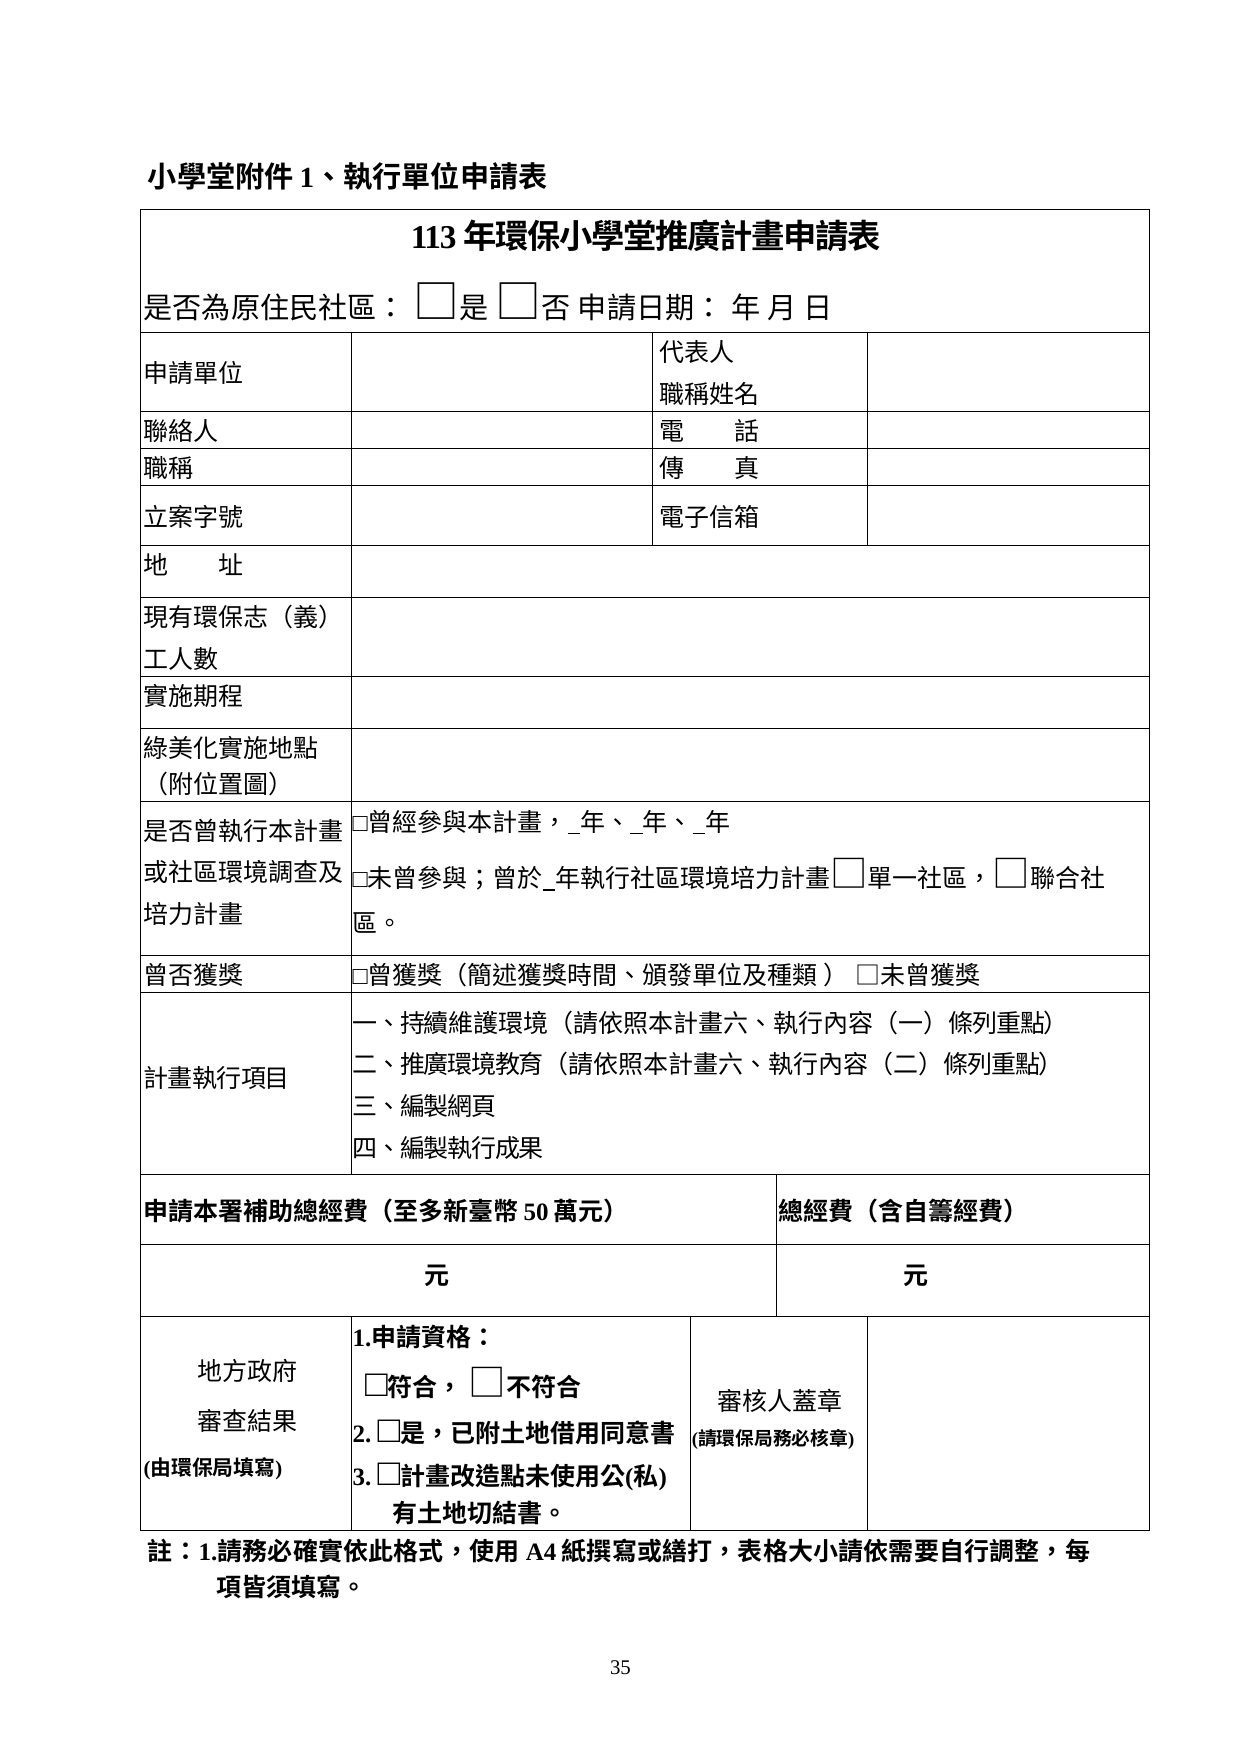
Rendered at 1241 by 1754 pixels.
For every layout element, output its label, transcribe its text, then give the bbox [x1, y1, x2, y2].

table_cell 元 [777, 1245, 1149, 1316]
table_cell [868, 412, 1149, 448]
table_cell 審核人蓋章 (請環保局務必核章) [691, 1317, 867, 1530]
table_cell [352, 546, 1149, 597]
table_cell 申請本署補助總經費（至多新臺幣50萬元） [141, 1175, 776, 1244]
table_cell 傳 真 [653, 449, 867, 485]
text 註：1.請務必確實依此格式，使用A4紙撰寫或繕打，表格大小請依需要自行調整，每項皆須填寫。 [148, 1531, 1092, 1604]
table_cell [868, 333, 1149, 411]
table_cell 實施期程 [141, 677, 351, 728]
table_cell 職稱 [141, 449, 351, 485]
table_cell [868, 449, 1149, 485]
table_cell 綠美化實施地點（附位置圖） [141, 729, 351, 801]
table_cell 曾否獲獎 [141, 956, 351, 992]
table_cell [868, 486, 1149, 544]
table_cell 總經費（含自籌經費） [777, 1175, 1149, 1244]
table_cell 電 話 [653, 412, 867, 448]
table_cell 現有環保志（義）工人數 [141, 598, 351, 676]
table_cell 元 [141, 1245, 776, 1316]
table_cell 申請單位 [141, 333, 351, 411]
table_cell [352, 412, 652, 448]
table_cell [352, 333, 652, 411]
table_cell 聯絡人 [141, 412, 351, 448]
table_cell 計畫執行項目 [141, 993, 351, 1174]
table_cell 電子信箱 [653, 486, 867, 544]
table_cell 立案字號 [141, 486, 351, 544]
table_cell [352, 449, 652, 485]
table_cell 1.申請資格： □符合， □不符合 2. □是，已附土地借用同意書 3. □計畫改造點未使用公(私)有土地切結書。 [352, 1317, 690, 1530]
table_cell [352, 486, 652, 544]
table_cell 地方政府 審查結果 (由環保局填寫) [141, 1317, 351, 1530]
table_cell □曾獲獎（簡述獲獎時間、頒發單位及種類 ） □未曾獲獎 [352, 956, 1149, 992]
table_cell 代表人 職稱姓名 [653, 333, 867, 411]
table_cell 地 址 [141, 546, 351, 597]
table_header 113年環保小學堂推廣計畫申請表 是否為原住民社區： □是 □否 申請日期： 年 月 日 [141, 210, 1149, 332]
table_cell 一、持續維護環境（請依照本計畫六、執行內容（一）條列重點） 二、推廣環境教育（請依照本計畫六、執行內容（二）條列重點） 三、編製網頁 四、編製執行成果 [352, 993, 1149, 1174]
table_cell 是否曾執行本計畫或社區環境調查及培力計畫 [141, 802, 351, 954]
table_cell [352, 598, 1149, 676]
table_cell [352, 729, 1149, 801]
table_cell [868, 1317, 1149, 1530]
text 小學堂附件1、執行單位申請表 [148, 154, 1092, 196]
table_cell [352, 677, 1149, 728]
table_cell □曾經參與本計畫， 年、 年、 年 □未曾參與；曾於 年執行社區環境培力計畫□單一社區，□聯合社區。 [352, 802, 1149, 954]
